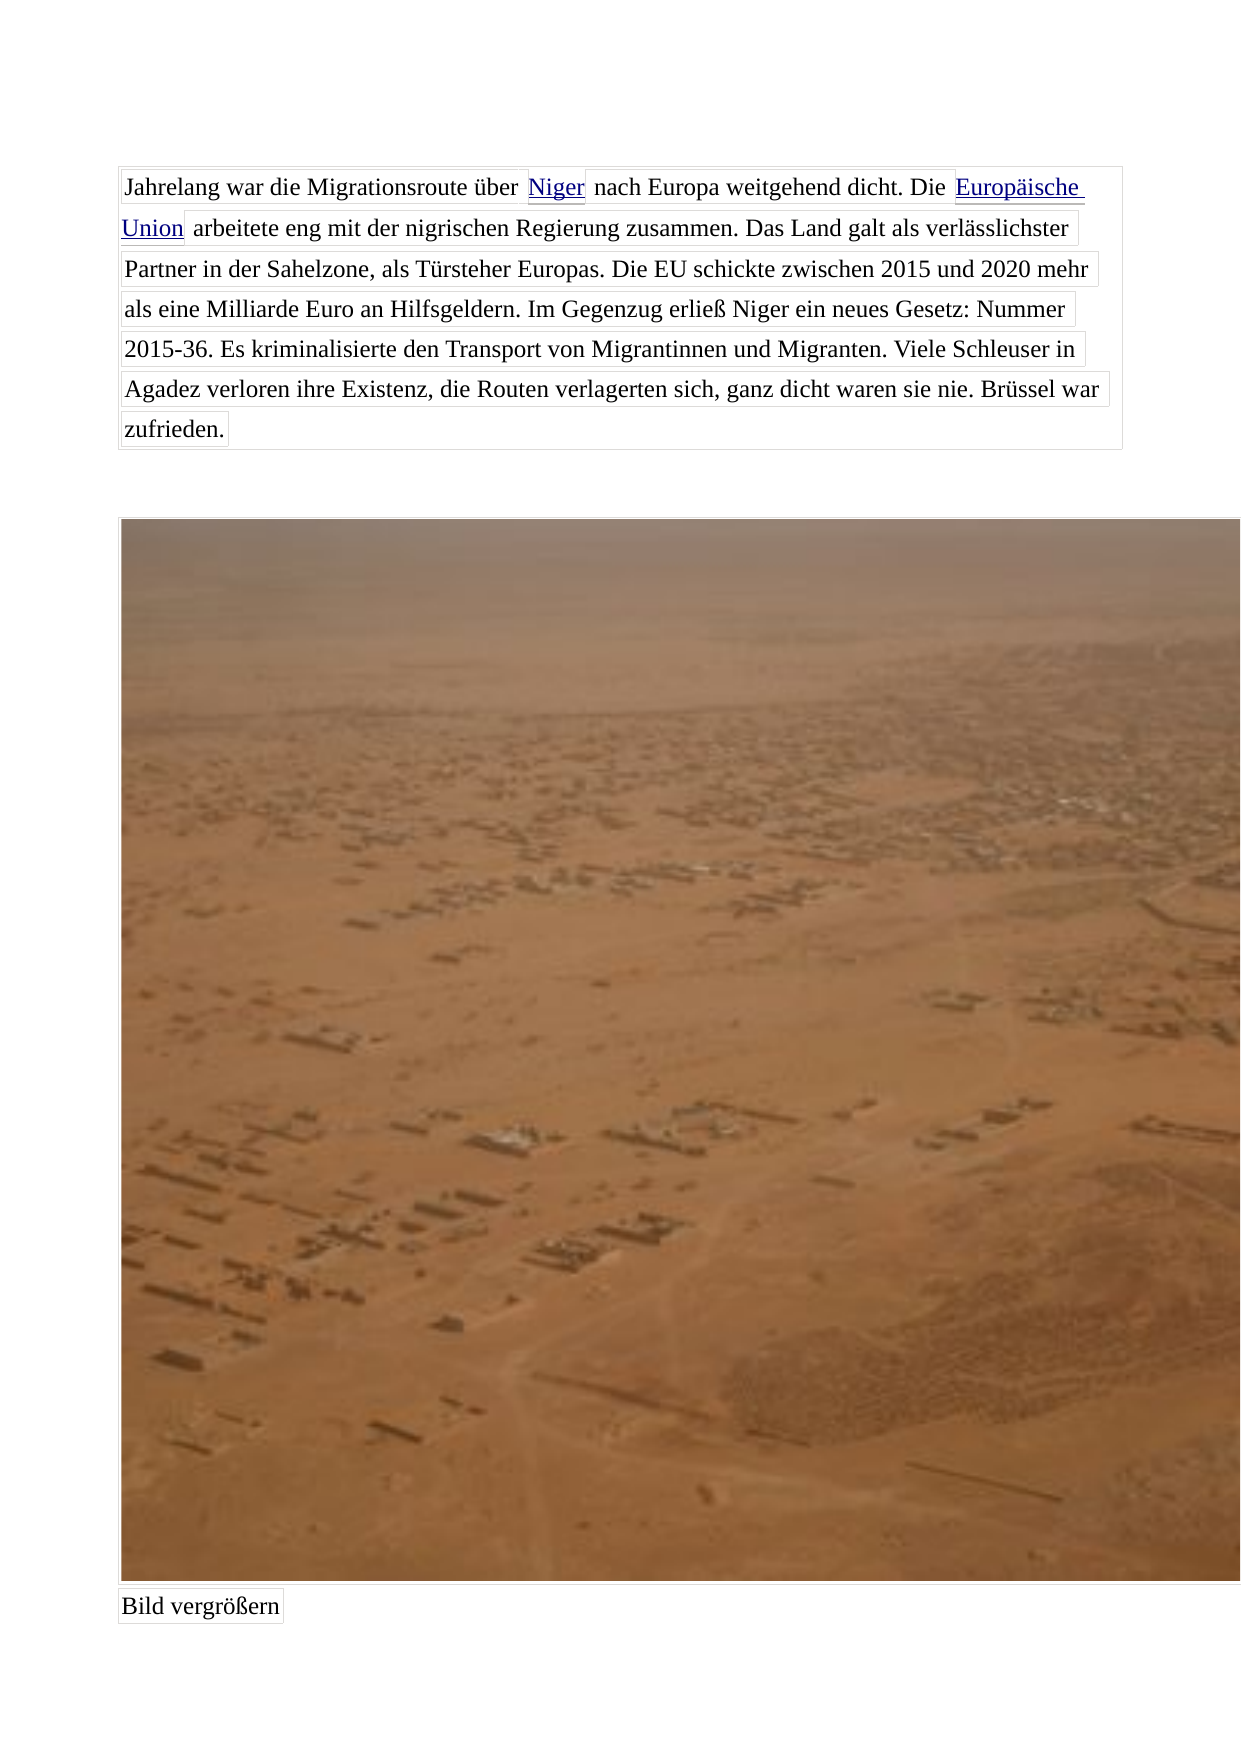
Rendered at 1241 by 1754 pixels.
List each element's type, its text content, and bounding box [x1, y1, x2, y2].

text Jahrelang war die Migrationsroute über Niger nach Europa weitgehend dicht. Die Europäische Union arbeitete eng mit der nigrischen Regierung zusammen. Das Land galt als verlässlichster Partner in der Sahelzone, als Türsteher Europas. Die EU schickte zwischen 2015 und 2020 mehr als eine Milliarde Euro an Hilfsgeldern. Im Gegenzug erließ Niger ein neues Gesetz: Nummer 2015-36. Es kriminalisierte den Transport von Migrantinnen und Migranten. Viele Schleuser in Agadez verloren ihre Existenz, die Routen verlagerten sich, ganz dicht waren sie nie. Brüssel war zufrieden. [119, 167, 1122, 449]
picture [121, 519, 1241, 1581]
text [284, 1588, 1122, 1623]
text Bild vergrößern [119, 1589, 283, 1623]
